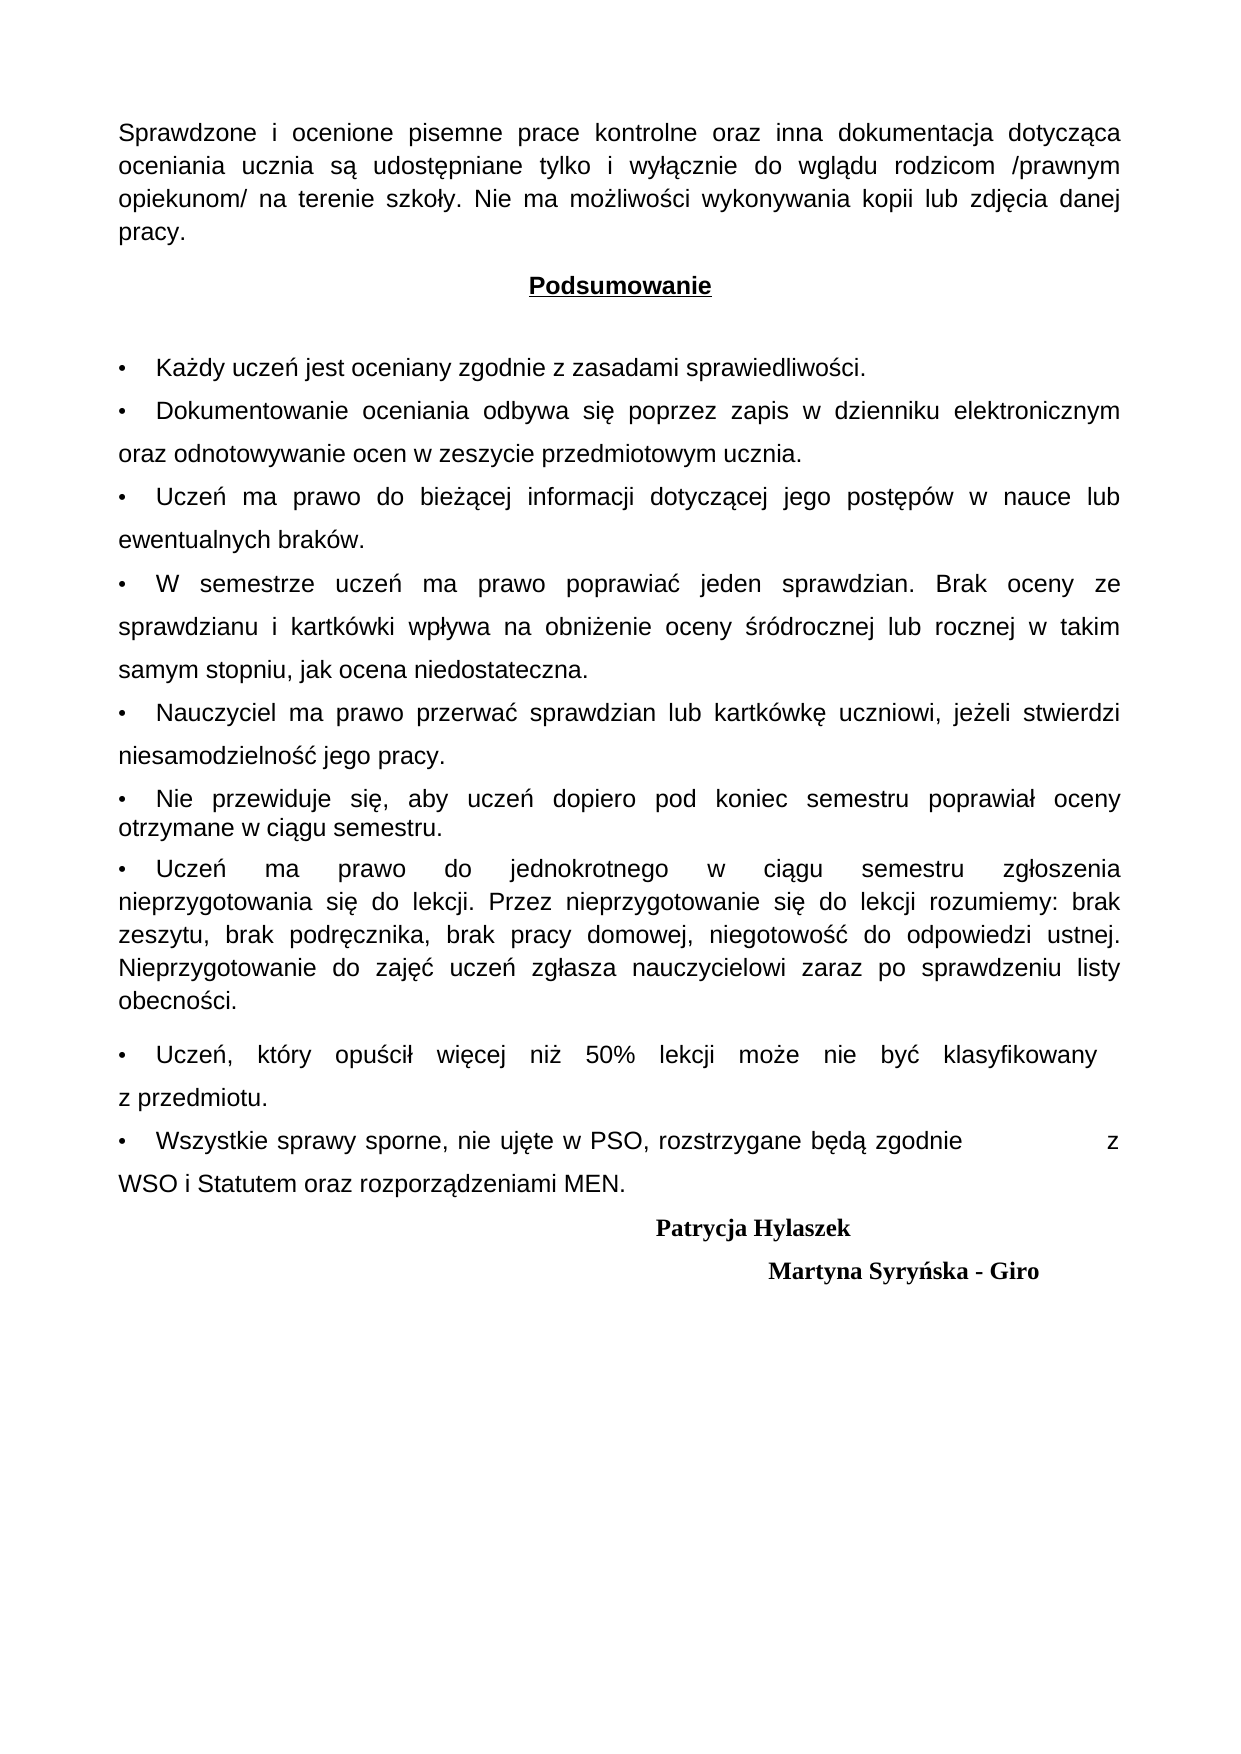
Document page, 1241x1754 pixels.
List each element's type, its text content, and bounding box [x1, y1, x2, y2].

list Dokumentowanie oceniania odbywa się poprzez zapis w dzienniku elektronicznym oraz odnotowywanie ocen w zeszycie przedmiotowym ucznia. [81, 396, 1122, 468]
list Nie przewiduje się, aby uczeń dopiero pod koniec semestru poprawiał oceny otrzymane w ciągu semestru. [81, 784, 1122, 842]
text Martyna Syryńska - Giro [118, 1256, 1122, 1284]
text Sprawdzone i ocenione pisemne prace kontrolne oraz inna dokumentacja dotycząca oceniania ucznia są udostępniane tylko i wyłącznie do wglądu rodzicom /prawnym opiekunom/ na terenie szkoły. Nie ma możliwości wykonywania kopii lub zdjęcia danej pracy. [118, 118, 1122, 246]
list Wszystkie sprawy sporne, nie ujęte w PSO, rozstrzygane będą zgodnie z WSO i Statutem oraz rozporządzeniami MEN. [81, 1126, 1122, 1198]
list Każdy uczeń jest oceniany zgodnie z zasadami sprawiedliwości. [81, 353, 1122, 382]
list Uczeń ma prawo do bieżącej informacji dotyczącej jego postępów w nauce lub ewentualnych braków. [81, 482, 1122, 554]
list W semestrze uczeń ma prawo poprawiać jeden sprawdzian. Brak oceny ze sprawdzianu i kartkówki wpływa na obniżenie oceny śródrocznej lub rocznej w takim samym stopniu, jak ocena niedostateczna. [81, 568, 1122, 683]
list Uczeń ma prawo do jednokrotnego w ciągu semestru zgłoszenia nieprzygotowania się do lekcji. Przez nieprzygotowanie się do lekcji rozumiemy: brak zeszytu, brak podręcznika, brak pracy domowej, niegotowość do odpowiedzi ustnej. Nieprzygotowanie do zajęć uczeń zgłasza nauczycielowi zaraz po sprawdzeniu listy obecności. [81, 854, 1122, 1015]
list Nauczyciel ma prawo przerwać sprawdzian lub kartkówkę uczniowi, jeżeli stwierdzi niesamodzielność jego pracy. [81, 698, 1122, 770]
text Podsumowanie [118, 271, 1122, 300]
text Patrycja Hylaszek [118, 1213, 1122, 1241]
list Uczeń, który opuścił więcej niż 50% lekcji może nie być klasyfikowany z przedmiotu. [81, 1040, 1122, 1112]
